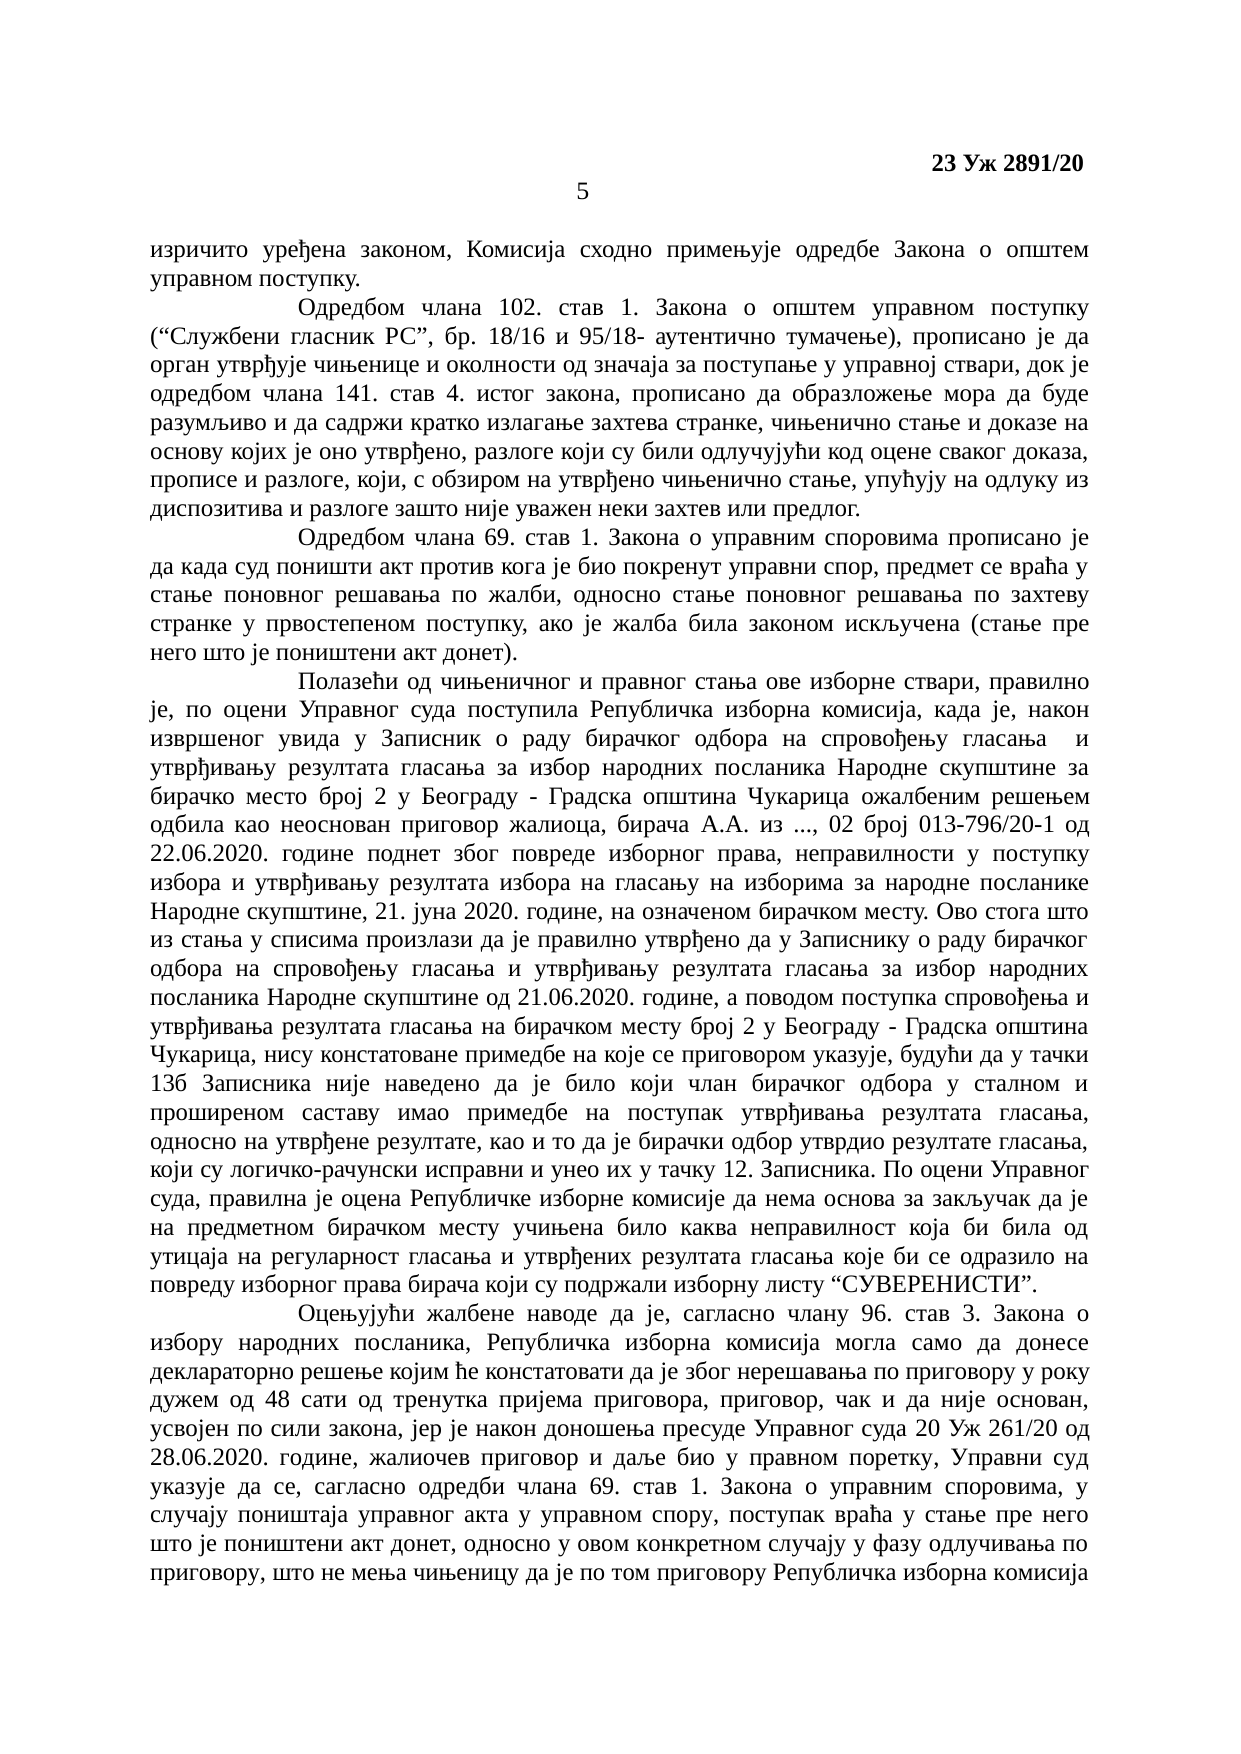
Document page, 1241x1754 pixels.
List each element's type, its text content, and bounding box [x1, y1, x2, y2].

text изричито уређена законом, Комисија сходно примењује одредбе Закона о општем управном поступку. [150, 234, 1090, 292]
text Оцењујући жалбене наводе да је, сагласно члану 96. став 3. Закона о избору народних посланика, Републичка изборна комисија могла само да донесе деклараторно решење којим ће констатовати да је због нерешавања по приговору у року дужем од 48 сати од тренутка пријема приговора, приговор, чак и да није основан, усвојен по сили закона, јер је након доношења пресуде Управног суда 20 Уж 261/20 од 28.06.2020. године, жалиочев приговор и даље био у правном поретку, Управни суд указује да се, сагласно одредби члана 69. став 1. Закона о управним споровима, у случају поништаја управног акта у управном спору, поступак враћа у стање пре него што је поништени акт донет, односно у овом конкретном случају у фазу одлучивања по приговору, што не мења чињеницу да је по том приговору Републичка изборна комисија [150, 1298, 1090, 1586]
text Полазећи од чињеничног и правног стања ове изборне ствари, правилно је, по оцени Управног суда поступила Републичка изборна комисија, када је, након извршеног увида у Записник о раду бирачког одбора на спровођењу гласања и утврђивању резултата гласања за избор народних посланика Народне скупштине за бирачко место број 2 у Београду - Градска општина Чукарица ожалбеним решењем одбила као неоснован приговор жалиоца, бирача А.А. из ..., 02 број 013-796/20-1 од 22.06.2020. године поднет због повреде изборног права, неправилности у поступку избора и утврђивању резултата избора на гласању на изборима за народне посланике Народне скупштине, 21. јуна 2020. године, на означеном бирачком месту. Ово стога што из стања у списима произлази да је правилно утврђено да у Записнику о раду бирачког одбора на спровођењу гласања и утврђивању резултата гласања за избор народних посланика Народне скупштине од 21.06.2020. године, а поводом поступка спровођења и утврђивања резултата гласања на бирачком месту број 2 у Београду - Градска општина Чукарица, нису констатоване примедбе на које се приговором указује, будући да у тачки 13б Записника није наведено да је било који члан бирачког одбора у сталном и проширеном саставу имао примедбе на поступак утврђивања резултата гласања, односно на утврђене резултате, као и то да је бирачки одбор утврдио резултате гласања, који су логичко-рачунски исправни и унео их у тачку 12. Записника. По оцени Управног суда, правилна је оцена Републичке изборне комисије да нема основа за закључак да је на предметном бирачком месту учињена било каква неправилност која би била од утицаја на регуларност гласања и утврђених резултата гласања које би се одразило на повреду изборног права бирача који су подржали изборну листу “СУВЕРЕНИСТИ”. [150, 666, 1090, 1298]
text Одредбом члана 69. став 1. Закона о управним споровима прописано је да када суд поништи акт против кога је био покренут управни спор, предмет се враћа у стање поновног решавања по жалби, односно стање поновног решавања по захтеву странке у првостепеном поступку, ако је жалба била законом искључена (стање пре него што је поништени акт донет). [150, 522, 1090, 666]
text Одредбом члана 102. став 1. Закона о општем управном поступку (“Службени гласник РС”, бр. 18/16 и 95/18- аутентично тумачење), прописано је да орган утврђује чињенице и околности од значаја за поступање у управној ствари, док је одредбом члана 141. став 4. истог закона, прописано да образложење мора да буде разумљиво и да садржи кратко излагање захтева странке, чињенично стање и доказе на основу којих је оно утврђено, разлоге који су били одлучујући код оцене сваког доказа, прописе и разлоге, који, с обзиром на утврђено чињенично стање, упућују на одлуку из диспозитива и разлоге зашто није уважен неки захтев или предлог. [150, 292, 1090, 522]
